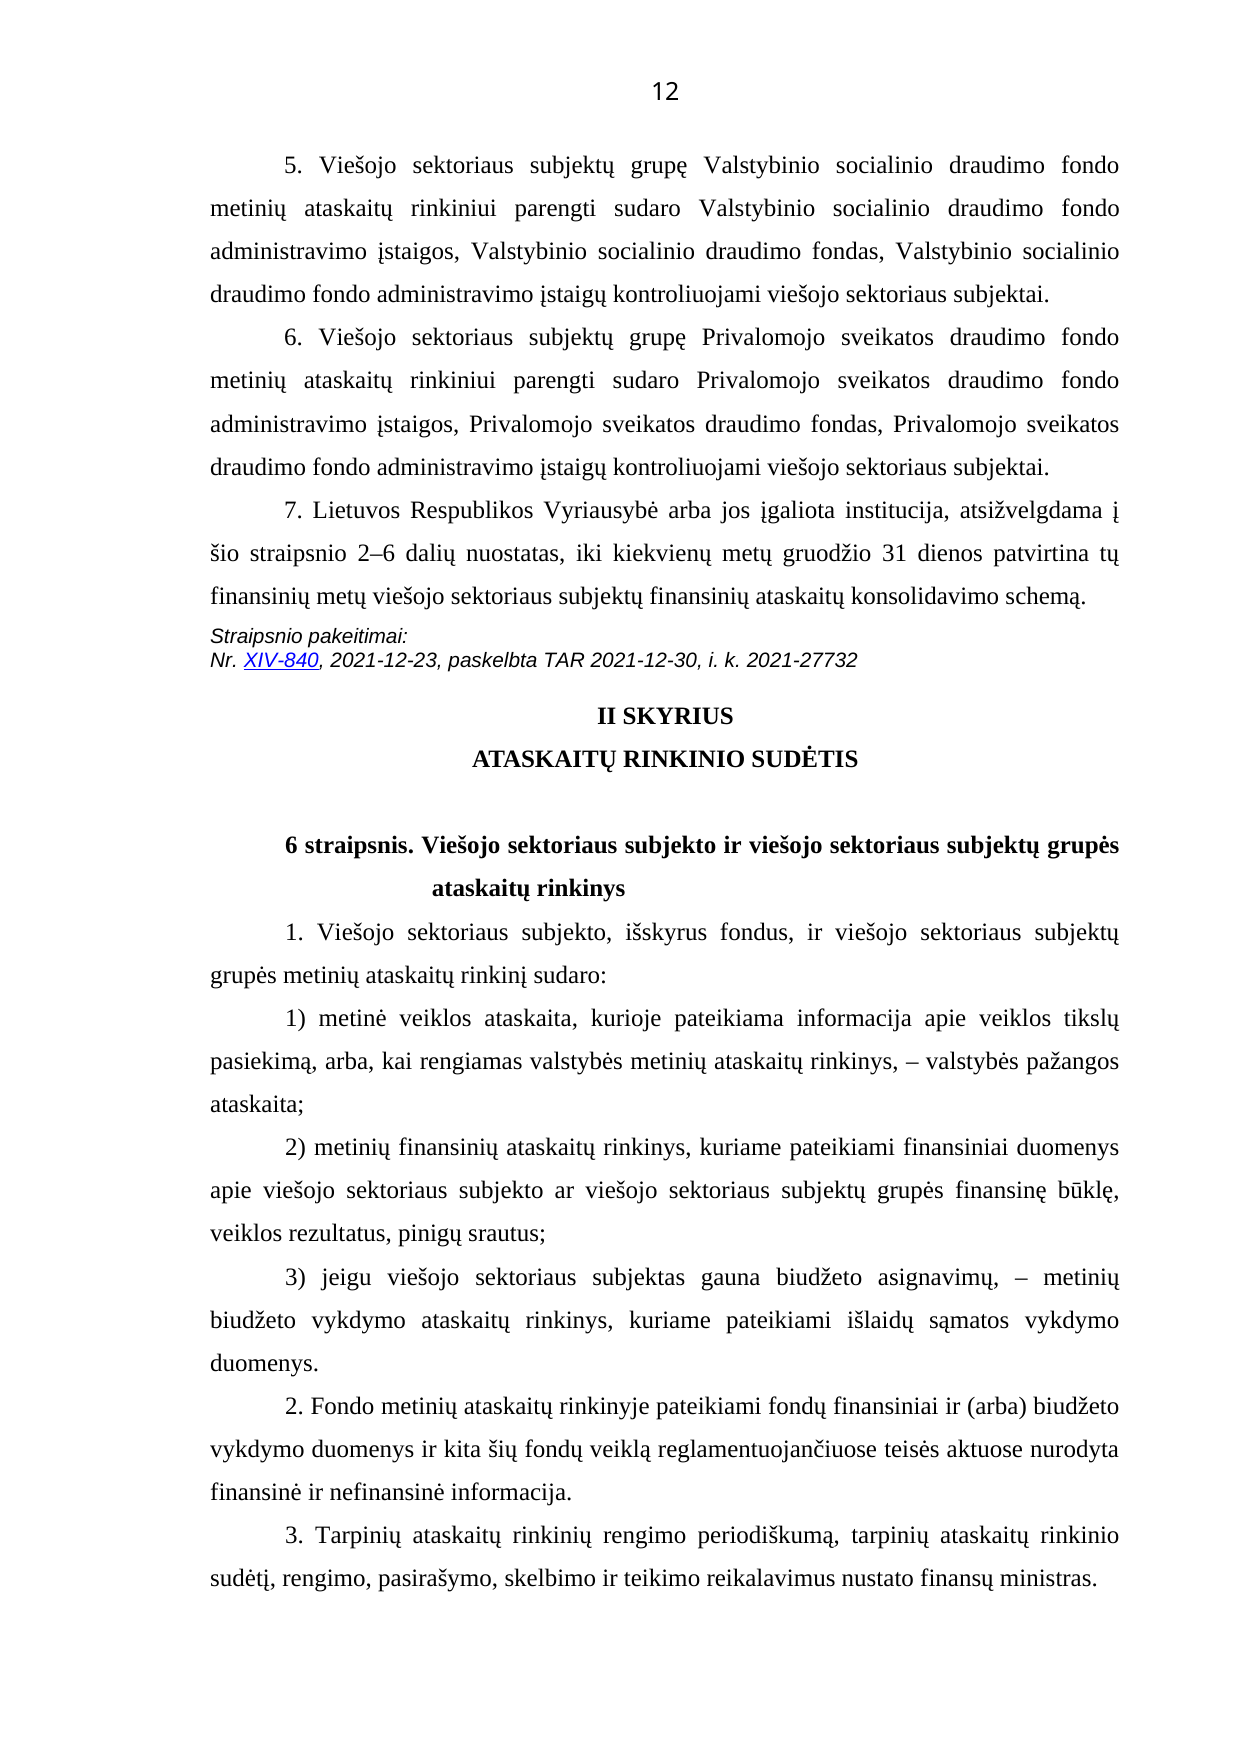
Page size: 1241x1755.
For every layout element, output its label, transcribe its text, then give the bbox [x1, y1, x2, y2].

text 6. Viešojo sektoriaus subjektų grupę Privalomojo sveikatos draudimo fondo metinių ataskaitų rinkiniui parengti sudaro Privalomojo sveikatos draudimo fondo administravimo įstaigos, Privalomojo sveikatos draudimo fondas, Privalomojo sveikatos draudimo fondo administravimo įstaigų kontroliuojami viešojo sektoriaus subjektai. [210, 322, 1120, 481]
text 3) jeigu viešojo sektoriaus subjektas gauna biudžeto asignavimų, – metinių biudžeto vykdymo ataskaitų rinkinys, kuriame pateikiami išlaidų sąmatos vykdymo duomenys. [210, 1262, 1120, 1377]
text 6 straipsnis. Viešojo sektoriaus subjekto ir viešojo sektoriaus subjektų grupės ataskaitų rinkinys [285, 830, 1120, 902]
text 1) metinė veiklos ataskaita, kurioje pateikiama informacija apie veiklos tikslų pasiekimą, arba, kai rengiamas valstybės metinių ataskaitų rinkinys, ‒ valstybės pažangos ataskaita; [210, 1003, 1120, 1118]
text 7. Lietuvos Respublikos Vyriausybė arba jos įgaliota institucija, atsižvelgdama į šio straipsnio 2–6 dalių nuostatas, iki kiekvienų metų gruodžio 31 dienos patvirtina tų finansinių metų viešojo sektoriaus subjektų finansinių ataskaitų konsolidavimo schemą. [210, 495, 1120, 610]
text 5. Viešojo sektoriaus subjektų grupę Valstybinio socialinio draudimo fondo metinių ataskaitų rinkiniui parengti sudaro Valstybinio socialinio draudimo fondo administravimo įstaigos, Valstybinio socialinio draudimo fondas, Valstybinio socialinio draudimo fondo administravimo įstaigų kontroliuojami viešojo sektoriaus subjektai. [210, 150, 1120, 308]
text 2. Fondo metinių ataskaitų rinkinyje pateikiami fondų finansiniai ir (arba) biudžeto vykdymo duomenys ir kita šių fondų veiklą reglamentuojančiuose teisės aktuose nurodyta finansinė ir nefinansinė informacija. [210, 1391, 1120, 1506]
text Straipsnio pakeitimai: [210, 624, 1120, 648]
text 2) metinių finansinių ataskaitų rinkinys, kuriame pateikiami finansiniai duomenys apie viešojo sektoriaus subjekto ar viešojo sektoriaus subjektų grupės finansinę būklę, veiklos rezultatus, pinigų srautus; [210, 1132, 1120, 1247]
text 3. Tarpinių ataskaitų rinkinių rengimo periodiškumą, tarpinių ataskaitų rinkinio sudėtį, rengimo, pasirašymo, skelbimo ir teikimo reikalavimus nustato finansų ministras. [210, 1520, 1120, 1592]
text 1. Viešojo sektoriaus subjekto, išskyrus fondus, ir viešojo sektoriaus subjektų grupės metinių ataskaitų rinkinį sudaro: [210, 917, 1120, 988]
text ATASKAITŲ RINKINIO SUDĖTIS [210, 744, 1120, 773]
text Nr. XIV-840, 2021-12-23, paskelbta TAR 2021-12-30, i. k. 2021-27732 [210, 648, 1120, 672]
text II SKYRIUS [210, 701, 1120, 730]
